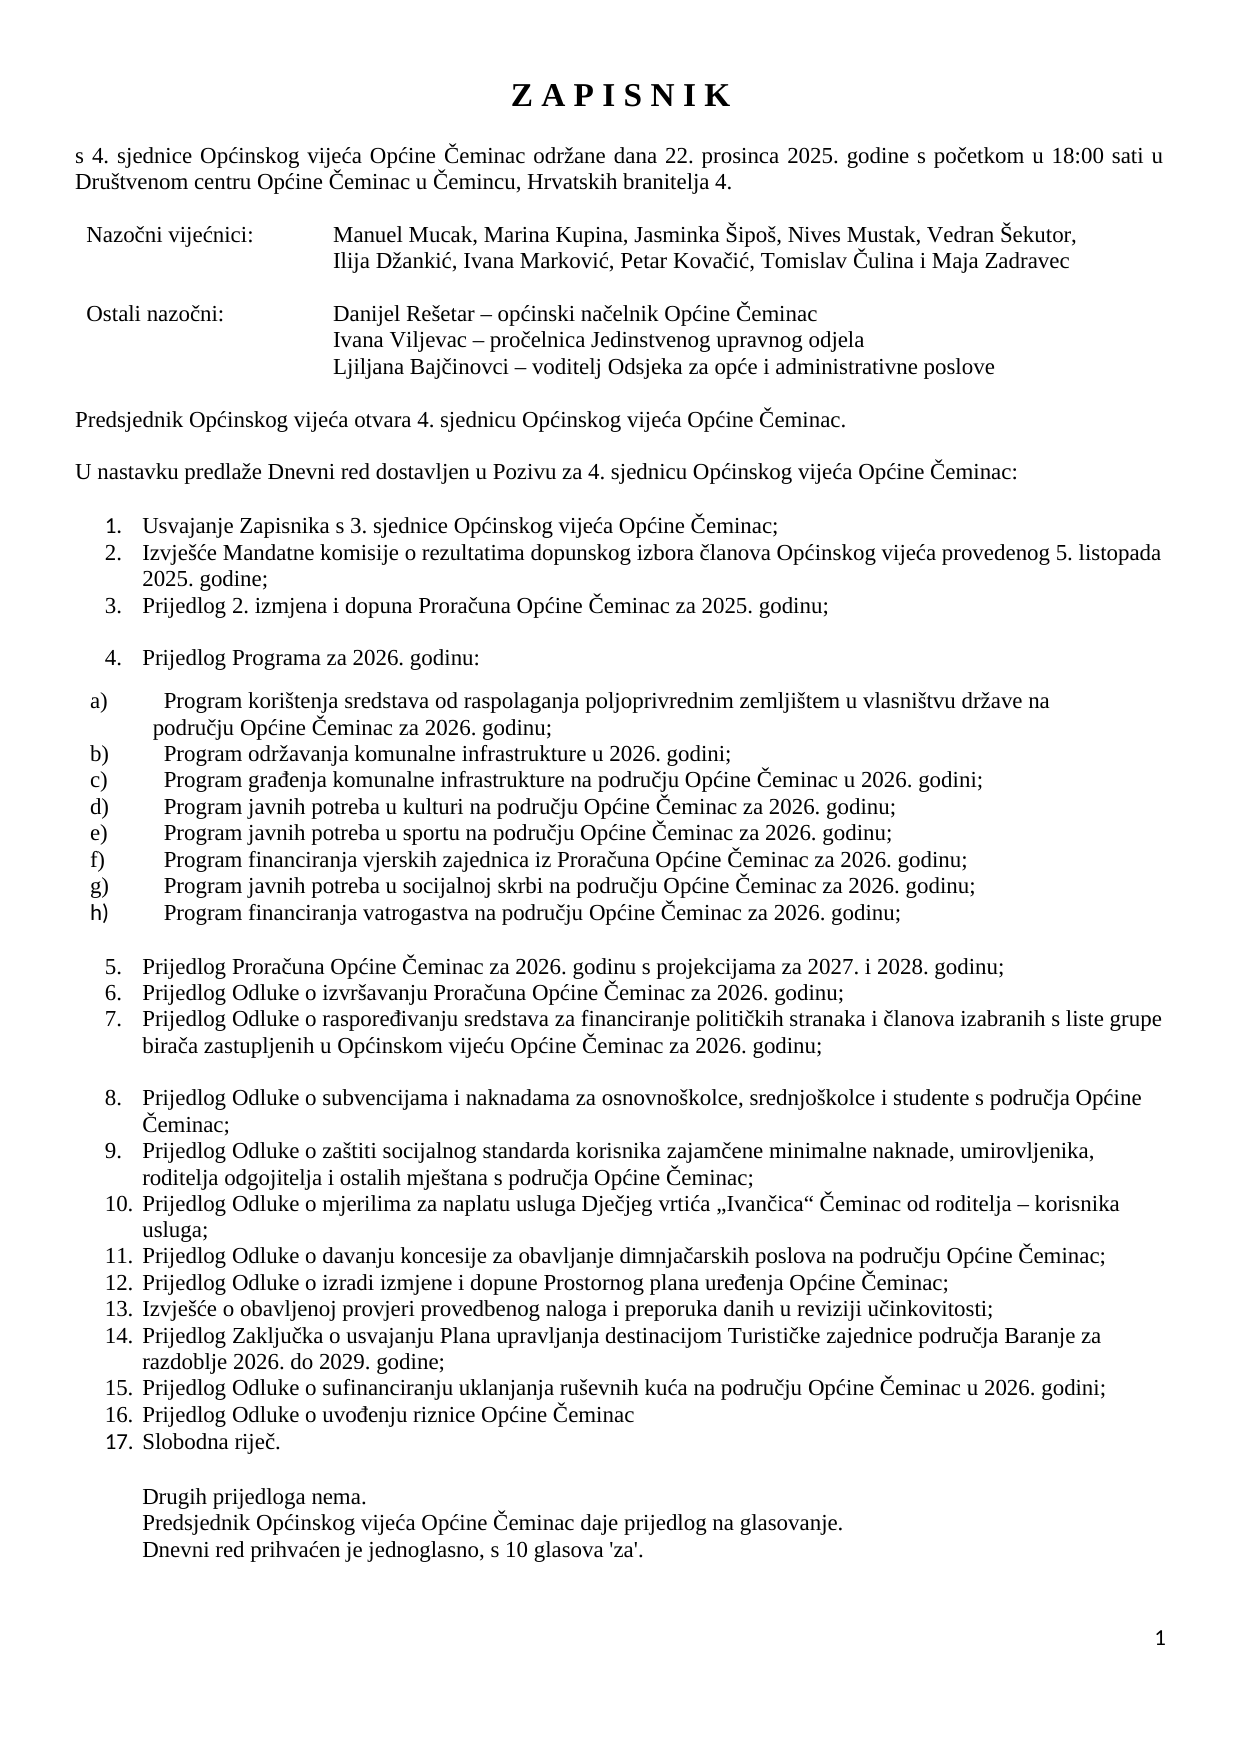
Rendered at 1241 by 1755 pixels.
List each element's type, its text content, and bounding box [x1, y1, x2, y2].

list Program financiranja vatrogastva na području Općine Čeminac za 2026. godinu; [90, 898, 1166, 926]
list Prijedlog Odluke o subvencijama i naknadama za osnovnoškolce, srednjoškolce i studente s područja Općine Čeminac; [104, 1084, 1166, 1137]
list Izvješće o obavljenoj provjeri provedbenog naloga i preporuka danih u reviziji učinkovitosti; [104, 1295, 1166, 1322]
list Prijedlog 2. izmjena i dopuna Proračuna Općine Čeminac za 2025. godinu; [104, 592, 1166, 618]
table_header Nazočni vijećnici: [75, 221, 322, 300]
list Prijedlog Odluke o zaštiti socijalnog standarda korisnika zajamčene minimalne naknade, umirovljenika, roditelja odgojitelja i ostalih mještana s područja Općine Čeminac; [104, 1137, 1166, 1190]
table_cell Danijel Rešetar – općinski načelnik Općine Čeminac Ivana Viljevac – pročelnica Jedinstvenog upravnog odjela Ljiljana Bajčinovci – voditelj Odsjeka za opće i administrativne poslove [322, 300, 1123, 406]
list Prijedlog Odluke o mjerilima za naplatu usluga Dječjeg vrtića „Ivančica“ Čeminac od roditelja – korisnika usluga; [104, 1190, 1166, 1243]
list Program javnih potreba u socijalnoj skrbi na području Općine Čeminac za 2026. godinu; [90, 872, 1166, 898]
list Slobodna riječ. [104, 1427, 1166, 1455]
text Dnevni red prihvaćen je jednoglasno, s 10 glasova 'za'. [142, 1536, 1166, 1562]
list Prijedlog Proračuna Općine Čeminac za 2026. godinu s projekcijama za 2027. i 2028. godinu; [104, 953, 1166, 979]
text Z A P I S N I K [75, 75, 1166, 113]
list Prijedlog Odluke o izvršavanju Proračuna Općine Čeminac za 2026. godinu; [104, 979, 1166, 1005]
table_header Manuel Mucak, Marina Kupina, Jasminka Šipoš, Nives Mustak, Vedran Šekutor, Ilija Džankić, Ivana Marković, Petar Kovačić, Tomislav Čulina i Maja Zadravec [322, 221, 1123, 300]
text s 4. sjednice Općinskog vijeća Općine Čeminac održane dana 22. prosinca 2025. godine s početkom u 18:00 sati u Društvenom centru Općine Čeminac u Čemincu, Hrvatskih branitelja 4. [75, 142, 1166, 195]
text Drugih prijedloga nema. [142, 1483, 1166, 1509]
text području Općine Čeminac za 2026. godinu; [90, 714, 1166, 740]
list Prijedlog Zaključka o usvajanju Plana upravljanja destinacijom Turističke zajednice područja Baranje za razdoblje 2026. do 2029. godine; [104, 1322, 1166, 1374]
list Program korištenja sredstava od raspolaganja poljoprivrednim zemljištem u vlasništvu države na [90, 687, 1166, 714]
list Prijedlog Odluke o davanju koncesije za obavljanje dimnjačarskih poslova na području Općine Čeminac; [104, 1243, 1166, 1269]
list Prijedlog Programa za 2026. godinu: [104, 644, 1166, 671]
list Usvajanje Zapisnika s 3. sjednice Općinskog vijeća Općine Čeminac; [104, 511, 1166, 539]
text U nastavku predlaže Dnevni red dostavljen u Pozivu za 4. sjednicu Općinskog vijeća Općine Čeminac: [75, 458, 1166, 485]
text Predsjednik Općinskog vijeća Općine Čeminac daje prijedlog na glasovanje. [142, 1509, 1166, 1536]
list Prijedlog Odluke o sufinanciranju uklanjanja ruševnih kuća na području Općine Čeminac u 2026. godini; [104, 1374, 1166, 1401]
list Program održavanja komunalne infrastrukture u 2026. godini; [90, 740, 1166, 767]
list Program javnih potreba u kulturi na području Općine Čeminac za 2026. godinu; [90, 793, 1166, 819]
list Program građenja komunalne infrastrukture na području Općine Čeminac u 2026. godini; [90, 767, 1166, 793]
list Program javnih potreba u sportu na području Općine Čeminac za 2026. godinu; [90, 819, 1166, 846]
table_cell Ostali nazočni: [75, 300, 322, 406]
text Predsjednik Općinskog vijeća otvara 4. sjednicu Općinskog vijeća Općine Čeminac. [75, 406, 1166, 432]
list Prijedlog Odluke o izradi izmjene i dopune Prostornog plana uređenja Općine Čeminac; [104, 1269, 1166, 1295]
list Prijedlog Odluke o uvođenju riznice Općine Čeminac [104, 1401, 1166, 1427]
list Izvješće Mandatne komisije o rezultatima dopunskog izbora članova Općinskog vijeća provedenog 5. listopada 2025. godine; [104, 539, 1166, 592]
list Program financiranja vjerskih zajednica iz Proračuna Općine Čeminac za 2026. godinu; [90, 846, 1166, 872]
list Prijedlog Odluke o raspoređivanju sredstava za financiranje političkih stranaka i članova izabranih s liste grupe birača zastupljenih u Općinskom vijeću Općine Čeminac za 2026. godinu; [104, 1005, 1166, 1058]
